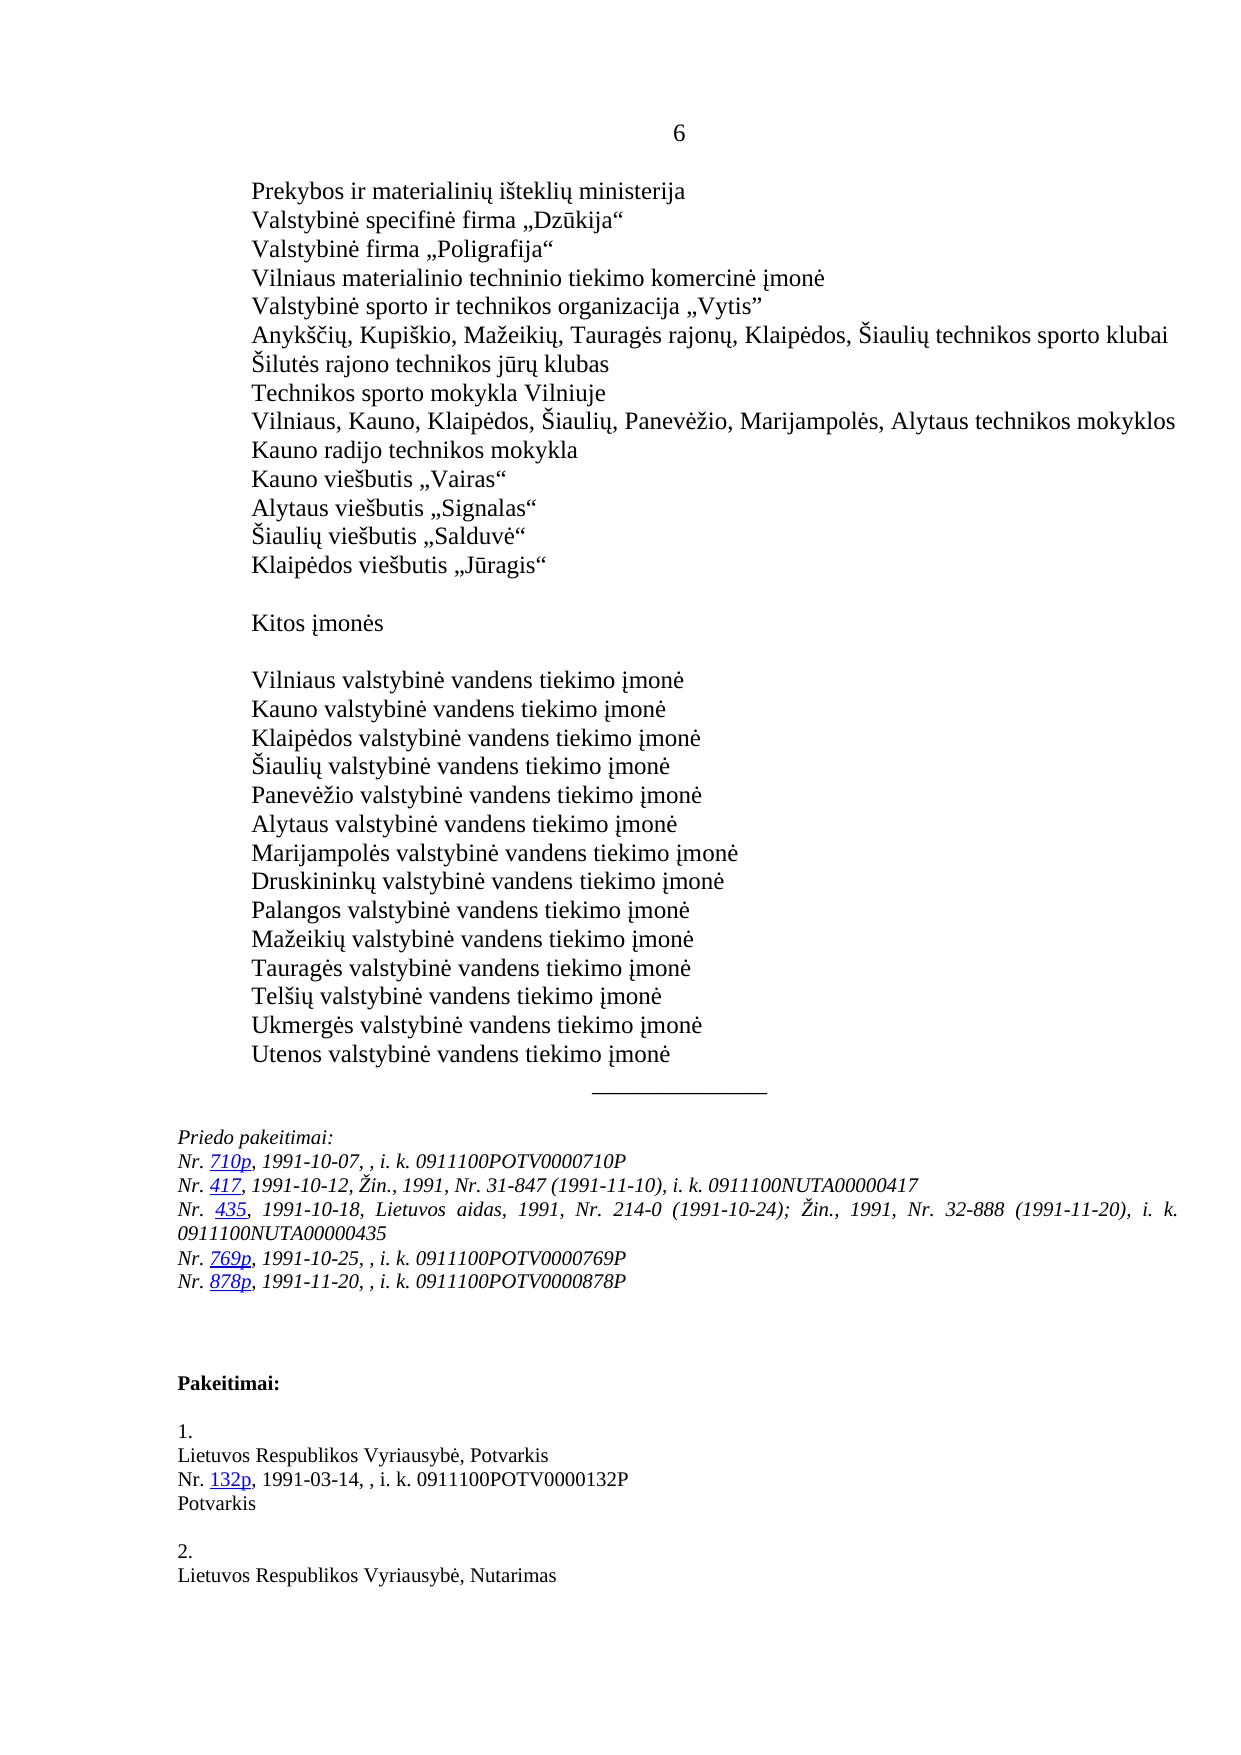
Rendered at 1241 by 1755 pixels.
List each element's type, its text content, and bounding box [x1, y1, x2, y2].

text Technikos sporto mokykla Vilniuje [177, 378, 1181, 406]
text Lietuvos Respublikos Vyriausybė, Nutarimas [177, 1563, 1181, 1587]
text Šilutės rajono technikos jūrų klubas [177, 349, 1181, 378]
text Potvarkis [177, 1491, 1181, 1515]
text Utenos valstybinė vandens tiekimo įmonė [177, 1039, 1181, 1068]
text Ukmergės valstybinė vandens tiekimo įmonė [177, 1010, 1181, 1039]
text Šiaulių valstybinė vandens tiekimo įmonė [177, 751, 1181, 780]
text Telšių valstybinė vandens tiekimo įmonė [177, 981, 1181, 1010]
text Tauragės valstybinė vandens tiekimo įmonė [177, 953, 1181, 981]
text Kauno viešbutis „Vairas“ [177, 464, 1181, 493]
text Vilniaus materialinio techninio tiekimo komercinė įmonė [177, 263, 1181, 291]
text Nr. 132p, 1991-03-14, , i. k. 0911100POTV0000132P [177, 1467, 1181, 1491]
text Kitos įmonės [177, 608, 1181, 636]
text Valstybinė firma „Poligrafija“ [177, 234, 1181, 263]
text Vilniaus valstybinė vandens tiekimo įmonė [177, 665, 1181, 694]
text Nr. 435, 1991-10-18, Lietuvos aidas, 1991, Nr. 214-0 (1991-10-24); Žin., 1991, Nr. 32-888 (1991-11-20), i. k. 0911100NUTA00000435 [177, 1197, 1181, 1245]
text Marijampolės valstybinė vandens tiekimo įmonė [177, 838, 1181, 866]
text Prekybos ir materialinių išteklių ministerija [177, 176, 1181, 205]
text 1. [177, 1418, 1181, 1443]
text Anykščių, Kupiškio, Mažeikių, Tauragės rajonų, Klaipėdos, Šiaulių technikos sporto klubai [177, 320, 1181, 349]
text Mažeikių valstybinė vandens tiekimo įmonė [177, 924, 1181, 953]
text Alytaus viešbutis „Signalas“ [177, 493, 1181, 521]
text 2. [177, 1539, 1181, 1563]
text Kauno valstybinė vandens tiekimo įmonė [177, 694, 1181, 723]
text Druskininkų valstybinė vandens tiekimo įmonė [177, 866, 1181, 895]
text Valstybinė specifinė firma „Dzūkija“ [177, 205, 1181, 234]
text Nr. 710p, 1991-10-07, , i. k. 0911100POTV0000710P [177, 1149, 1181, 1173]
text Šiaulių viešbutis „Salduvė“ [177, 521, 1181, 550]
text Lietuvos Respublikos Vyriausybė, Potvarkis [177, 1443, 1181, 1467]
text Palangos valstybinė vandens tiekimo įmonė [177, 895, 1181, 924]
text Klaipėdos viešbutis „Jūragis“ [177, 550, 1181, 579]
text Nr. 769p, 1991-10-25, , i. k. 0911100POTV0000769P [177, 1245, 1181, 1269]
text ______________ [177, 1068, 1181, 1096]
text Nr. 878p, 1991-11-20, , i. k. 0911100POTV0000878P [177, 1269, 1181, 1293]
text Pakeitimai: [177, 1370, 1181, 1394]
text Panevėžio valstybinė vandens tiekimo įmonė [177, 780, 1181, 809]
text Nr. 417, 1991-10-12, Žin., 1991, Nr. 31-847 (1991-11-10), i. k. 0911100NUTA00000417 [177, 1173, 1181, 1197]
text Alytaus valstybinė vandens tiekimo įmonė [177, 809, 1181, 838]
text Priedo pakeitimai: [177, 1125, 1181, 1149]
text Vilniaus, Kauno, Klaipėdos, Šiaulių, Panevėžio, Marijampolės, Alytaus technikos mokyklos [177, 406, 1181, 435]
text Klaipėdos valstybinė vandens tiekimo įmonė [177, 723, 1181, 751]
text Kauno radijo technikos mokykla [177, 435, 1181, 464]
text Valstybinė sporto ir technikos organizacija „Vytis” [177, 291, 1181, 320]
